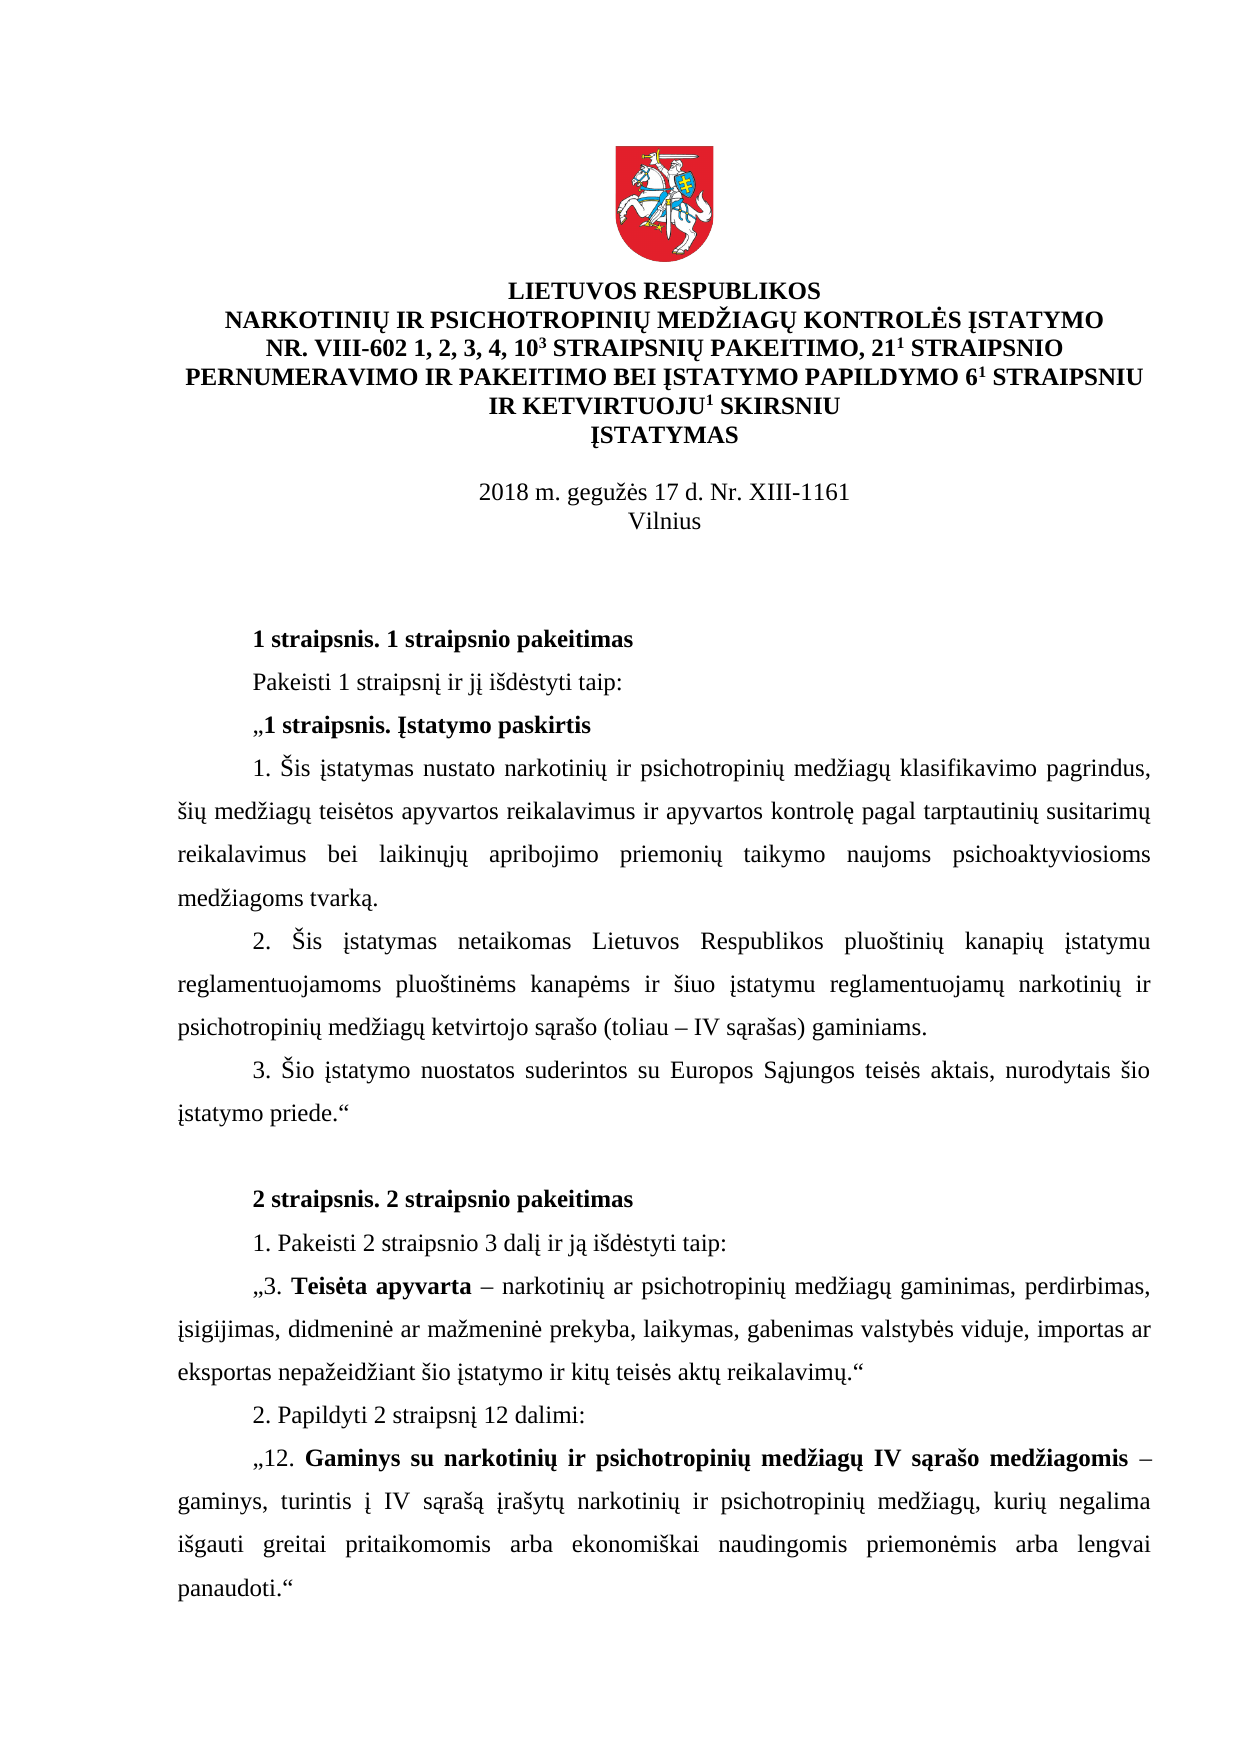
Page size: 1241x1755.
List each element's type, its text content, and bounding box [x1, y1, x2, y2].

text „12. Gaminys su narkotinių ir psichotropinių medžiagų IV sąrašo medžiagomis – gaminys, turintis į IV sąrašą įrašytų narkotinių ir psichotropinių medžiagų, kurių negalima išgauti greitai pritaikomomis arba ekonomiškai naudingomis priemonėmis arba lengvai panaudoti.“ [177, 1443, 1152, 1601]
text 2. Papildyti 2 straipsnį 12 dalimi: [177, 1400, 1152, 1429]
text „3. Teisėta apyvarta – narkotinių ar psichotropinių medžiagų gaminimas, perdirbimas, įsigijimas, didmeninė ar mažmeninė prekyba, laikymas, gabenimas valstybės viduje, importas ar eksportas nepažeidžiant šio įstatymo ir kitų teisės aktų reikalavimų.“ [177, 1271, 1152, 1386]
text 1. Pakeisti 2 straipsnio 3 dalį ir ją išdėstyti taip: [177, 1228, 1152, 1256]
text Vilnius [177, 506, 1152, 535]
text 2 straipsnis. 2 straipsnio pakeitimas [177, 1184, 1152, 1213]
text Pakeisti 1 straipsnį ir jį išdėstyti taip: [177, 667, 1152, 696]
text ĮSTATYMAS [177, 420, 1152, 448]
text 1 straipsnis. 1 straipsnio pakeitimas [177, 624, 1152, 653]
text 1. Šis įstatymas nustato narkotinių ir psichotropinių medžiagų klasifikavimo pagrindus, šių medžiagų teisėtos apyvartos reikalavimus ir apyvartos kontrolę pagal tarptautinių susitarimų reikalavimus bei laikinųjų apribojimo priemonių taikymo naujoms psichoaktyviosioms medžiagoms tvarką. [177, 753, 1152, 911]
text 2. Šis įstatymas netaikomas Lietuvos Respublikos pluoštinių kanapių įstatymu reglamentuojamoms pluoštinėms kanapėms ir šiuo įstatymu reglamentuojamų narkotinių ir psichotropinių medžiagų ketvirtojo sąrašo (toliau – IV sąrašas) gaminiams. [177, 926, 1152, 1041]
text 3. Šio įstatymo nuostatos suderintos su Europos Sąjungos teisės aktais, nurodytais šio įstatymo priede.“ [177, 1055, 1152, 1127]
text NARKOTINIŲ IR PSICHOTROPINIŲ MEDŽIAGŲ KONTROLĖS ĮSTATYMO NR. VIII-602 1, 2, 3, 4, 103 STRAIPSNIŲ PAKEITIMO, 211 STRAIPSNIO PERNUMERAVIMO IR PAKEITIMO BEI ĮSTATYMO PAPILDYMO 61 STRAIPSNIU IR KETVIRTUOJU1 SKIRSNIU [177, 305, 1152, 420]
text 2018 m. gegužės 17 d. Nr. XIII-1161 [177, 477, 1152, 506]
text „1 straipsnis. Įstatymo paskirtis [177, 710, 1152, 739]
text LIETUVOS RESPUBLIKOS [177, 276, 1152, 305]
